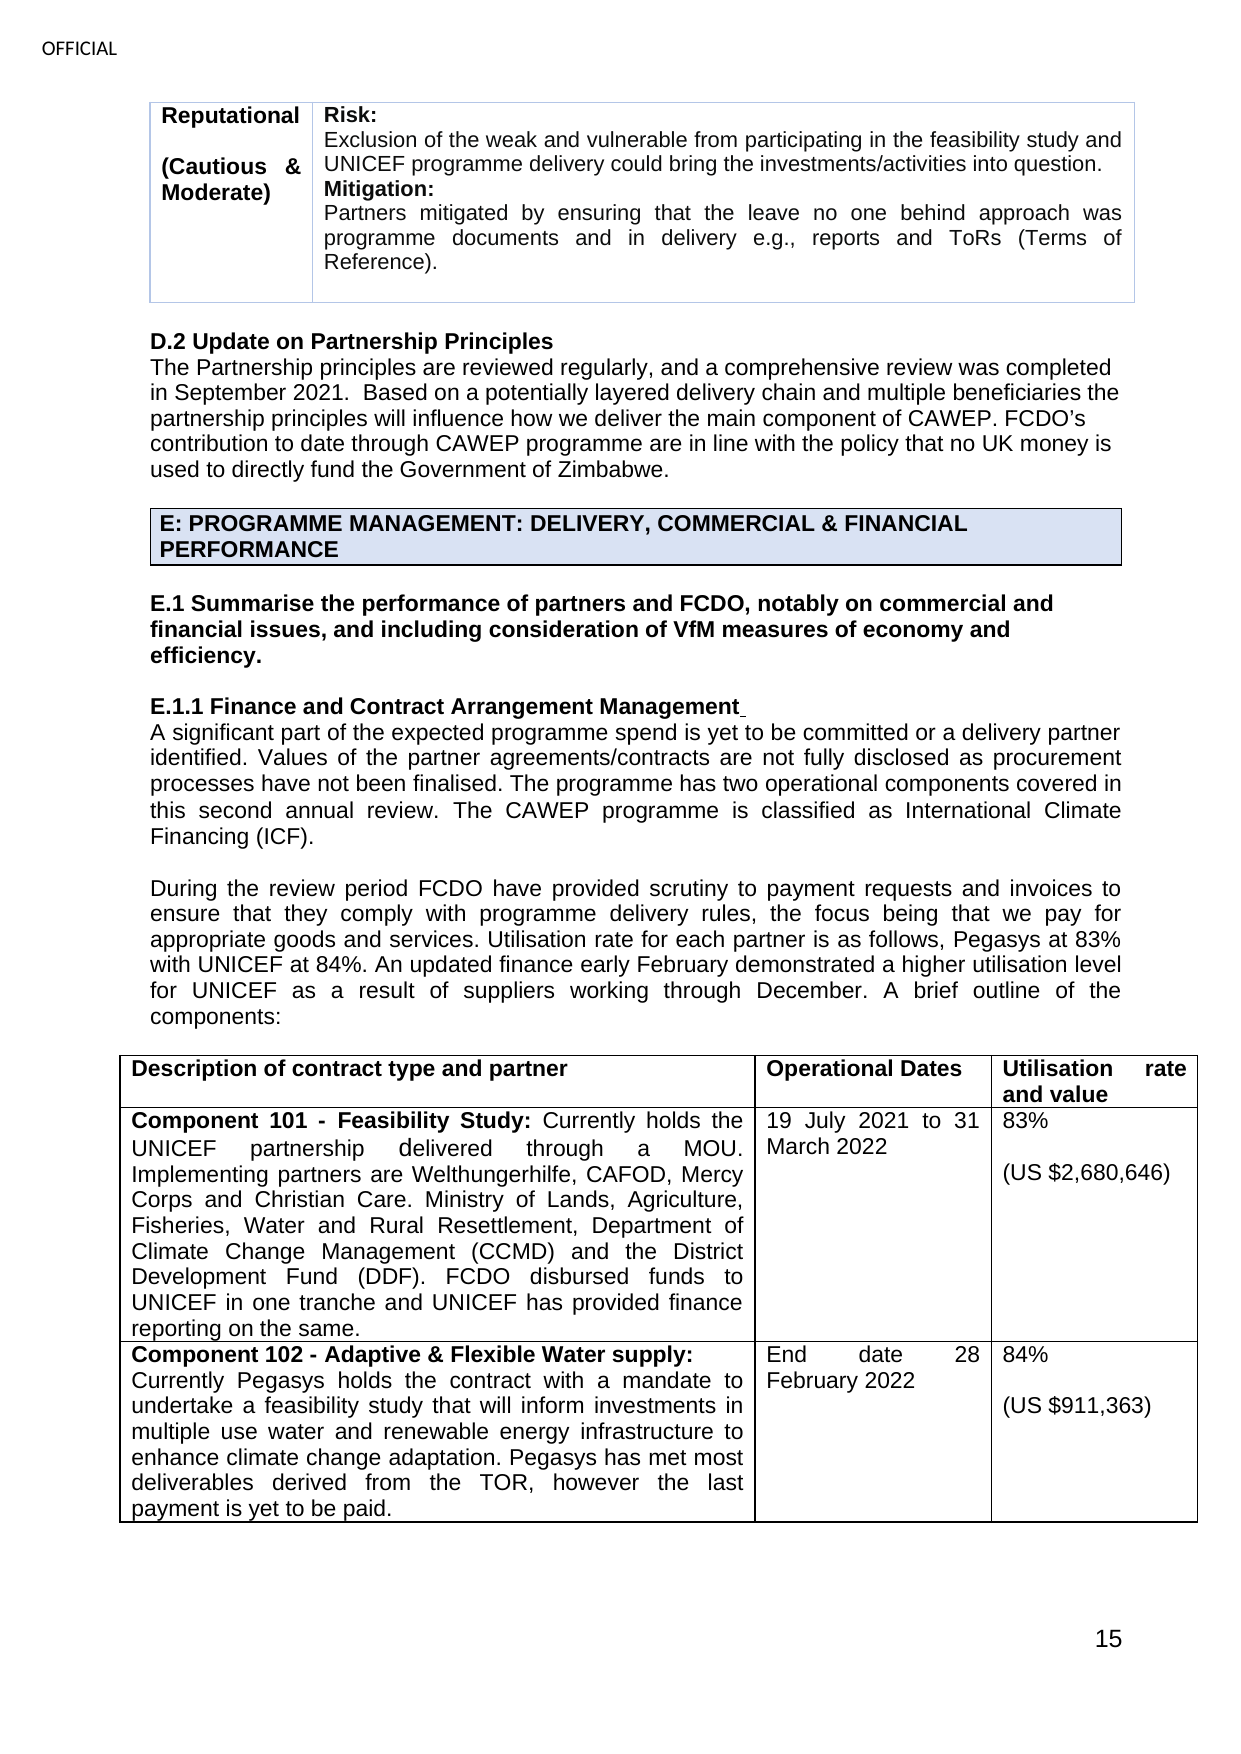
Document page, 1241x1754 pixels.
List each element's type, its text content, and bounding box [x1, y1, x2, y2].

table_cell Component 101 - Feasibility Study: Currently holds the UNICEF partnership delivered through a MOU. Implementing partners are Welthungerhilfe, CAFOD, Mercy Corps and Christian Care. Ministry of Lands, Agriculture, Fisheries, Water and Rural Resettlement, Department of Climate Change Management (CCMD) and the District Development Fund (DDF). FCDO disbursed funds to UNICEF in one tranche and UNICEF has provided finance reporting on the same. [121, 1108, 754, 1341]
text D.2 Update on Partnership Principles [150, 329, 1122, 354]
text E.1.1 Finance and Contract Arrangement Management [150, 694, 1122, 719]
table_cell Component 102 - Adaptive & Flexible Water supply: Currently Pegasys holds the contract with a mandate to undertake a feasibility study that will inform investments in multiple use water and renewable energy infrastructure to enhance climate change adaptation. Pegasys has met most deliverables derived from the TOR, however the last payment is yet to be paid. [121, 1342, 754, 1521]
table_cell End date 28 February 2022 [756, 1342, 991, 1521]
table_header Operational Dates [756, 1056, 991, 1107]
text The Partnership principles are reviewed regularly, and a comprehensive review was completed in September 2021. Based on a potentially layered delivery chain and multiple beneficiaries the partnership principles will influence how we deliver the main component of CAWEP. FCDO’s contribution to date through CAWEP programme are in line with the policy that no UK money is used to directly fund the Government of Zimbabwe. [150, 354, 1122, 482]
text During the review period FCDO have provided scrutiny to payment requests and invoices to ensure that they comply with programme delivery rules, the focus being that we pay for appropriate goods and services. Utilisation rate for each partner is as follows, Pegasys at 83% with UNICEF at 84%. An updated finance early February demonstrated a higher utilisation level for UNICEF as a result of suppliers working through December. A brief outline of the components: [150, 875, 1122, 1029]
text E: PROGRAMME MANAGEMENT: DELIVERY, COMMERCIAL & FINANCIAL PERFORMANCE [151, 509, 1121, 564]
text E.1 Summarise the performance of partners and FCDO, notably on commercial and financial issues, and including consideration of VfM measures of economy and efficiency. [150, 591, 1122, 668]
table_cell 84% (US $911,363) [992, 1342, 1197, 1521]
text A significant part of the expected programme spend is yet to be committed or a delivery partner identified. Values of the partner agreements/contracts are not fully disclosed as procurement processes have not been finalised. The programme has two operational components covered in this second annual review. The CAWEP programme is classified as International Climate Financing (ICF). [150, 719, 1122, 850]
table_cell 83% (US $2,680,646) [992, 1108, 1197, 1341]
table_cell Risk: Exclusion of the weak and vulnerable from participating in the feasibility study and UNICEF programme delivery could bring the investments/activities into question. Mitigation: Partners mitigated by ensuring that the leave no one behind approach was programme documents and in delivery e.g., reports and ToRs (Terms of Reference). [313, 103, 1134, 302]
table_header Description of contract type and partner [121, 1056, 754, 1107]
table_cell 19 July 2021 to 31 March 2022 [756, 1108, 991, 1341]
table_cell Reputational (Cautious & Moderate) [151, 103, 312, 302]
table_header Utilisation rate and value [992, 1056, 1197, 1107]
